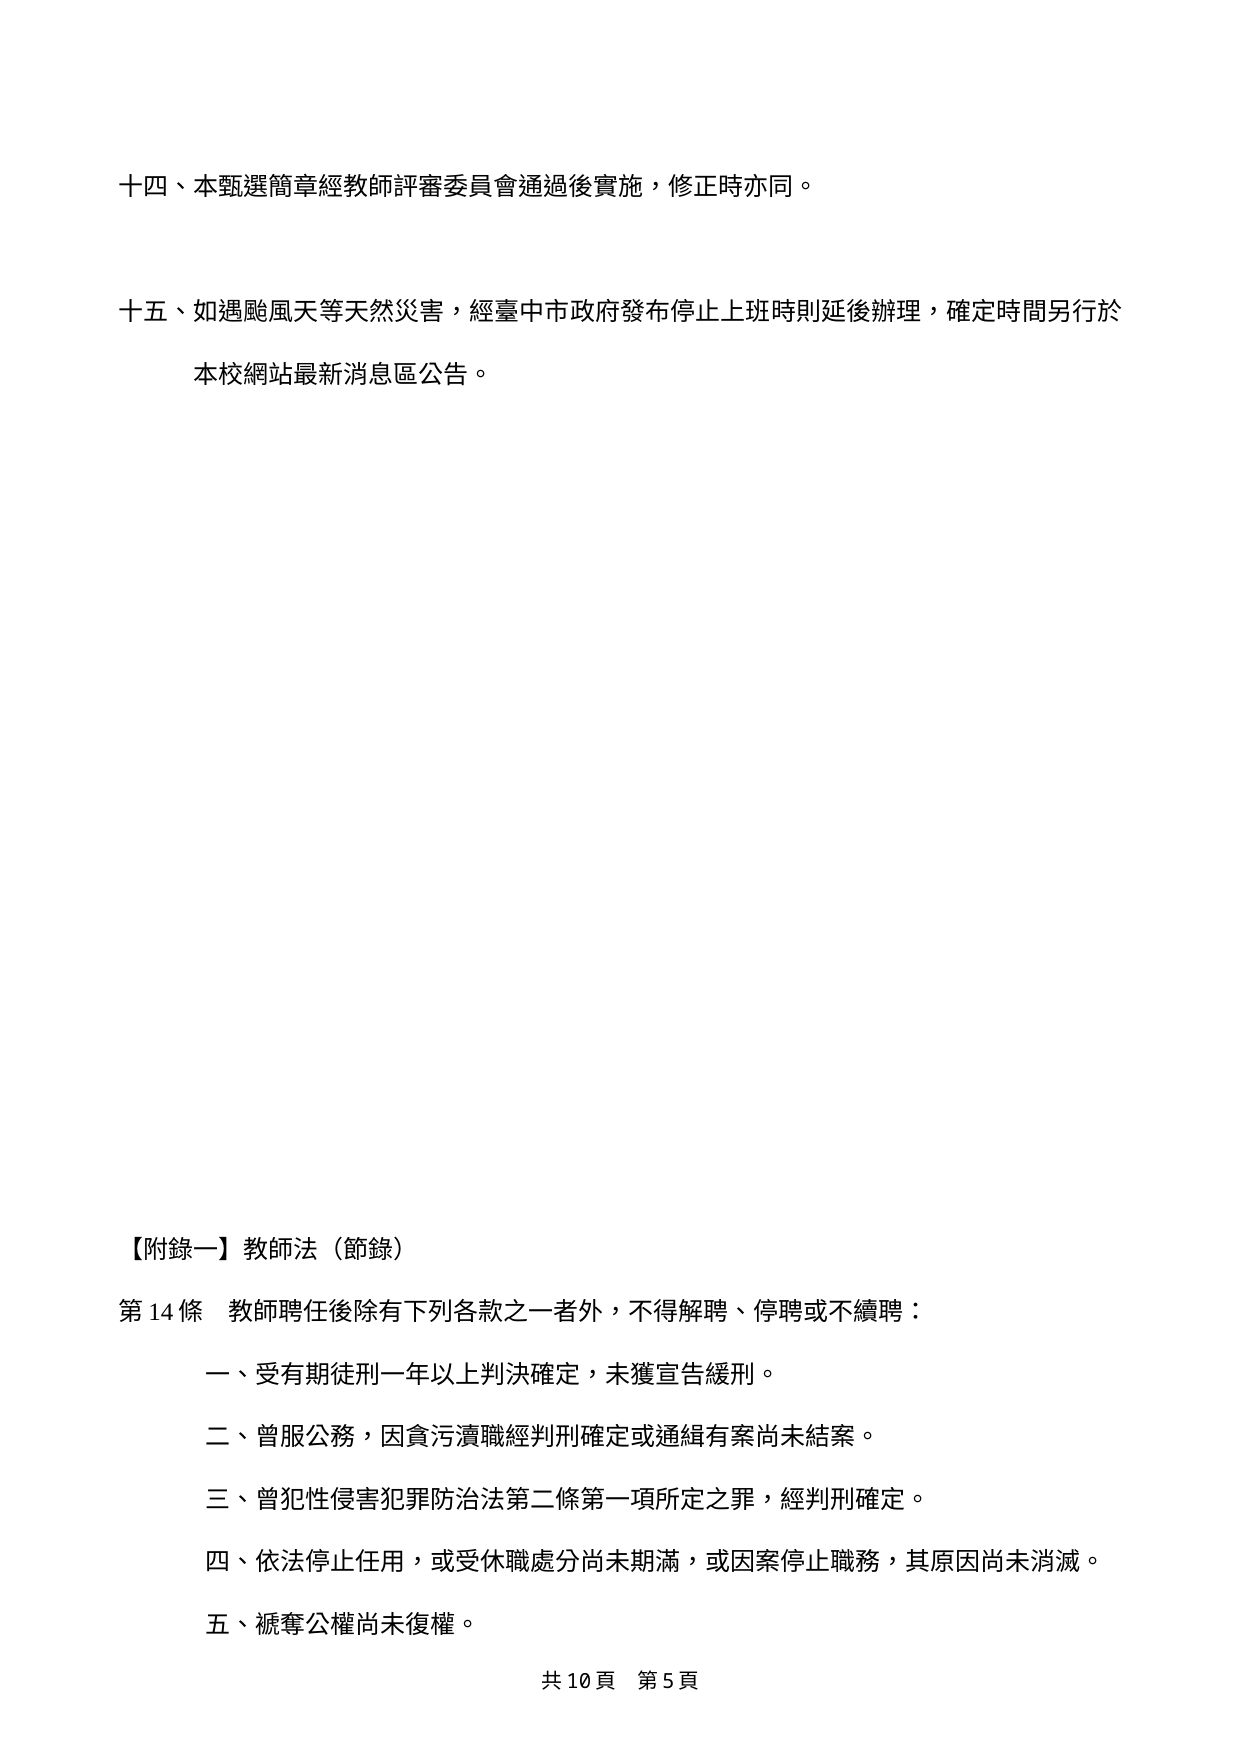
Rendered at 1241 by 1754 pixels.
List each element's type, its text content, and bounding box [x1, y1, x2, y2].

text 五、褫奪公權尚未復權。 [118, 1581, 1122, 1643]
text 十五、如遇颱風天等天然災害，經臺中市政府發布停止上班時則延後辦理，確定時間另行於本校網站最新消息區公告。 [118, 268, 1122, 393]
text 三、曾犯性侵害犯罪防治法第二條第一項所定之罪，經判刑確定。 [118, 1456, 1122, 1518]
text 【附錄一】教師法（節錄） [118, 1206, 1122, 1268]
text 二、曾服公務，因貪污瀆職經判刑確定或通緝有案尚未結案。 [118, 1393, 1122, 1456]
text 一、受有期徒刑一年以上判決確定，未獲宣告緩刑。 [118, 1331, 1122, 1393]
text 第14條 教師聘任後除有下列各款之一者外，不得解聘、停聘或不續聘： [118, 1268, 1122, 1331]
text 十四、本甄選簡章經教師評審委員會通過後實施，修正時亦同。 [118, 143, 1122, 206]
text 四、依法停止任用，或受休職處分尚未期滿，或因案停止職務，其原因尚未消滅。 [118, 1518, 1122, 1581]
